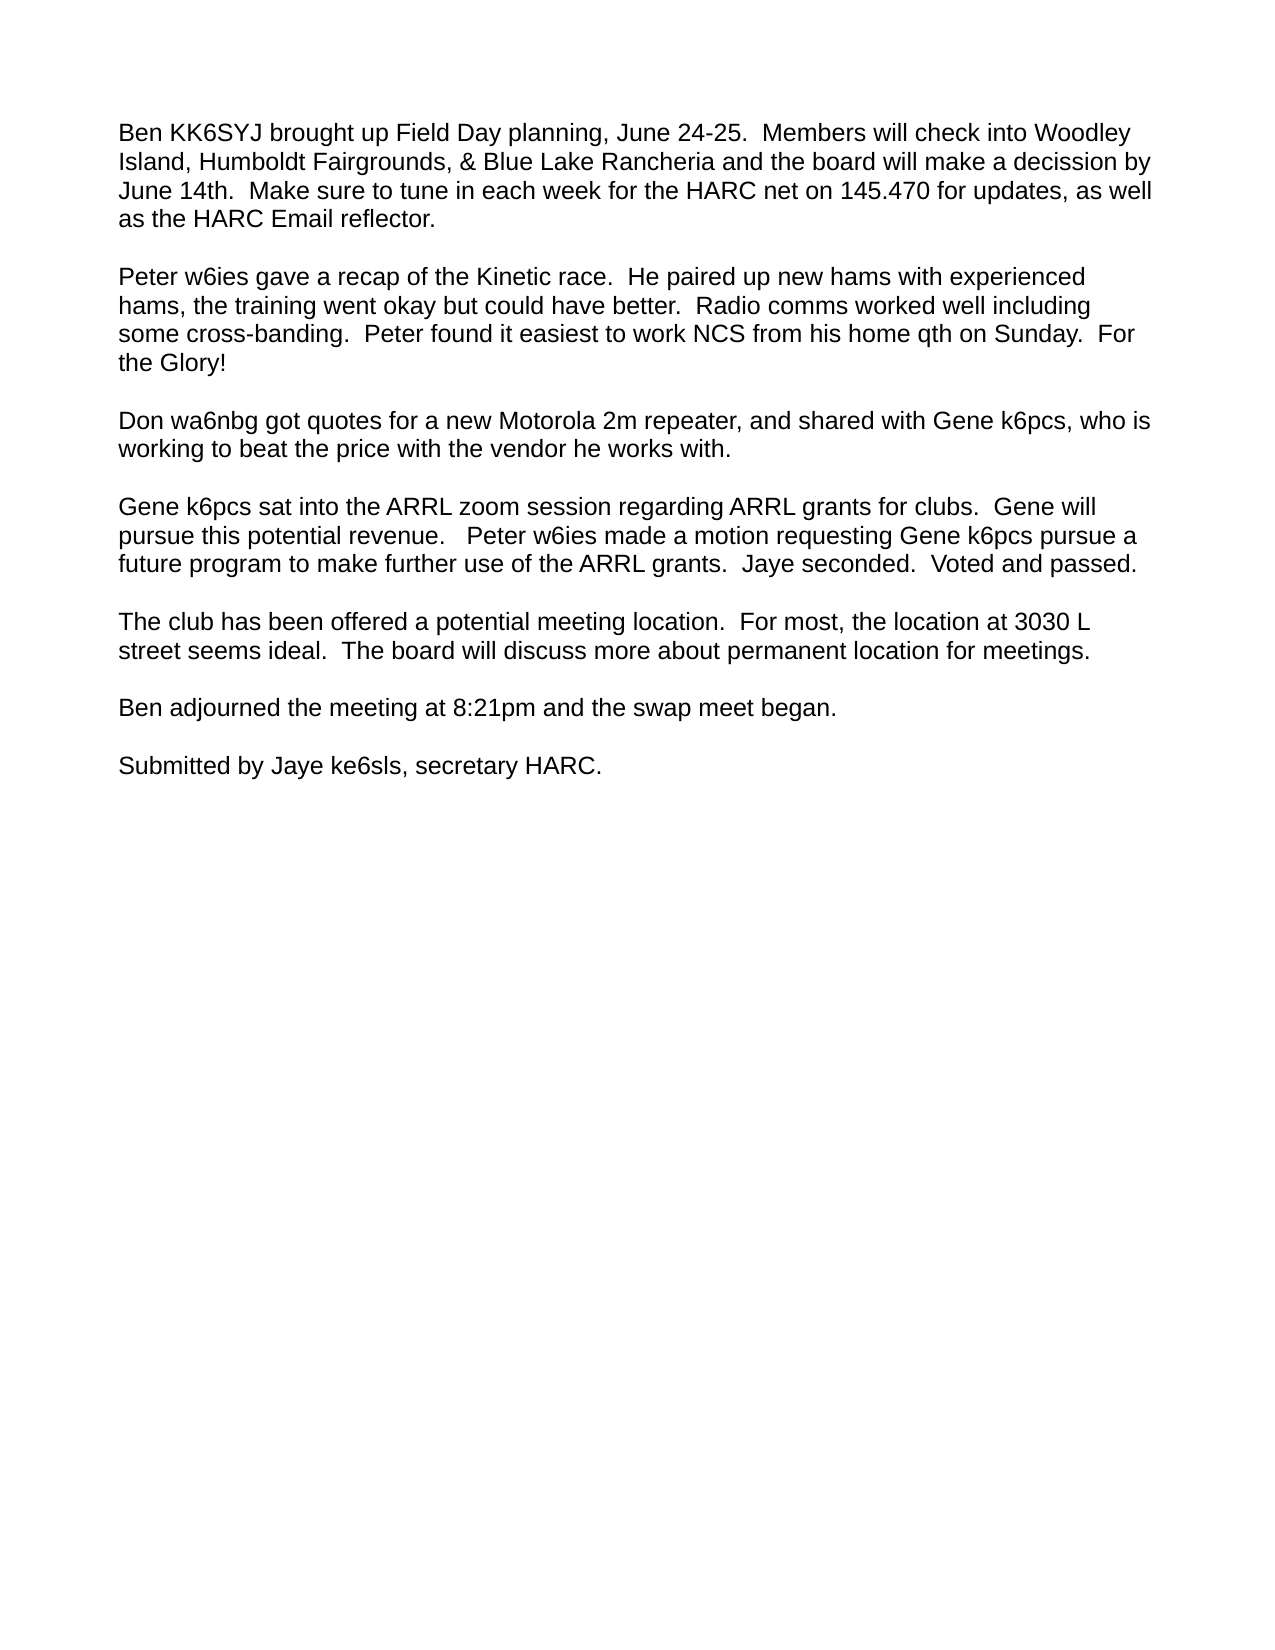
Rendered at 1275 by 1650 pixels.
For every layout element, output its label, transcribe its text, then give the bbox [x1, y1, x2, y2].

text Ben adjourned the meeting at 8:21pm and the swap meet began. [118, 693, 1157, 722]
text The club has been offered a potential meeting location. For most, the location at 3030 L street seems ideal. The board will discuss more about permanent location for meetings. [118, 607, 1157, 664]
text Gene k6pcs sat into the ARRL zoom session regarding ARRL grants for clubs. Gene will pursue this potential revenue. Peter w6ies made a motion requesting Gene k6pcs pursue a future program to make further use of the ARRL grants. Jaye seconded. Voted and passed. [118, 492, 1157, 578]
text Peter w6ies gave a recap of the Kinetic race. He paired up new hams with experienced hams, the training went okay but could have better. Radio comms worked well including some cross-banding. Peter found it easiest to work NCS from his home qth on Sunday. For the Glory! [118, 262, 1157, 377]
text Ben KK6SYJ brought up Field Day planning, June 24-25. Members will check into Woodley Island, Humboldt Fairgrounds, & Blue Lake Rancheria and the board will make a decission by June 14th. Make sure to tune in each week for the HARC net on 145.470 for updates, as well as the HARC Email reflector. [118, 118, 1157, 233]
text Don wa6nbg got quotes for a new Motorola 2m repeater, and shared with Gene k6pcs, who is working to beat the price with the vendor he works with. [118, 406, 1157, 463]
text Submitted by Jaye ke6sls, secretary HARC. [118, 751, 1157, 779]
